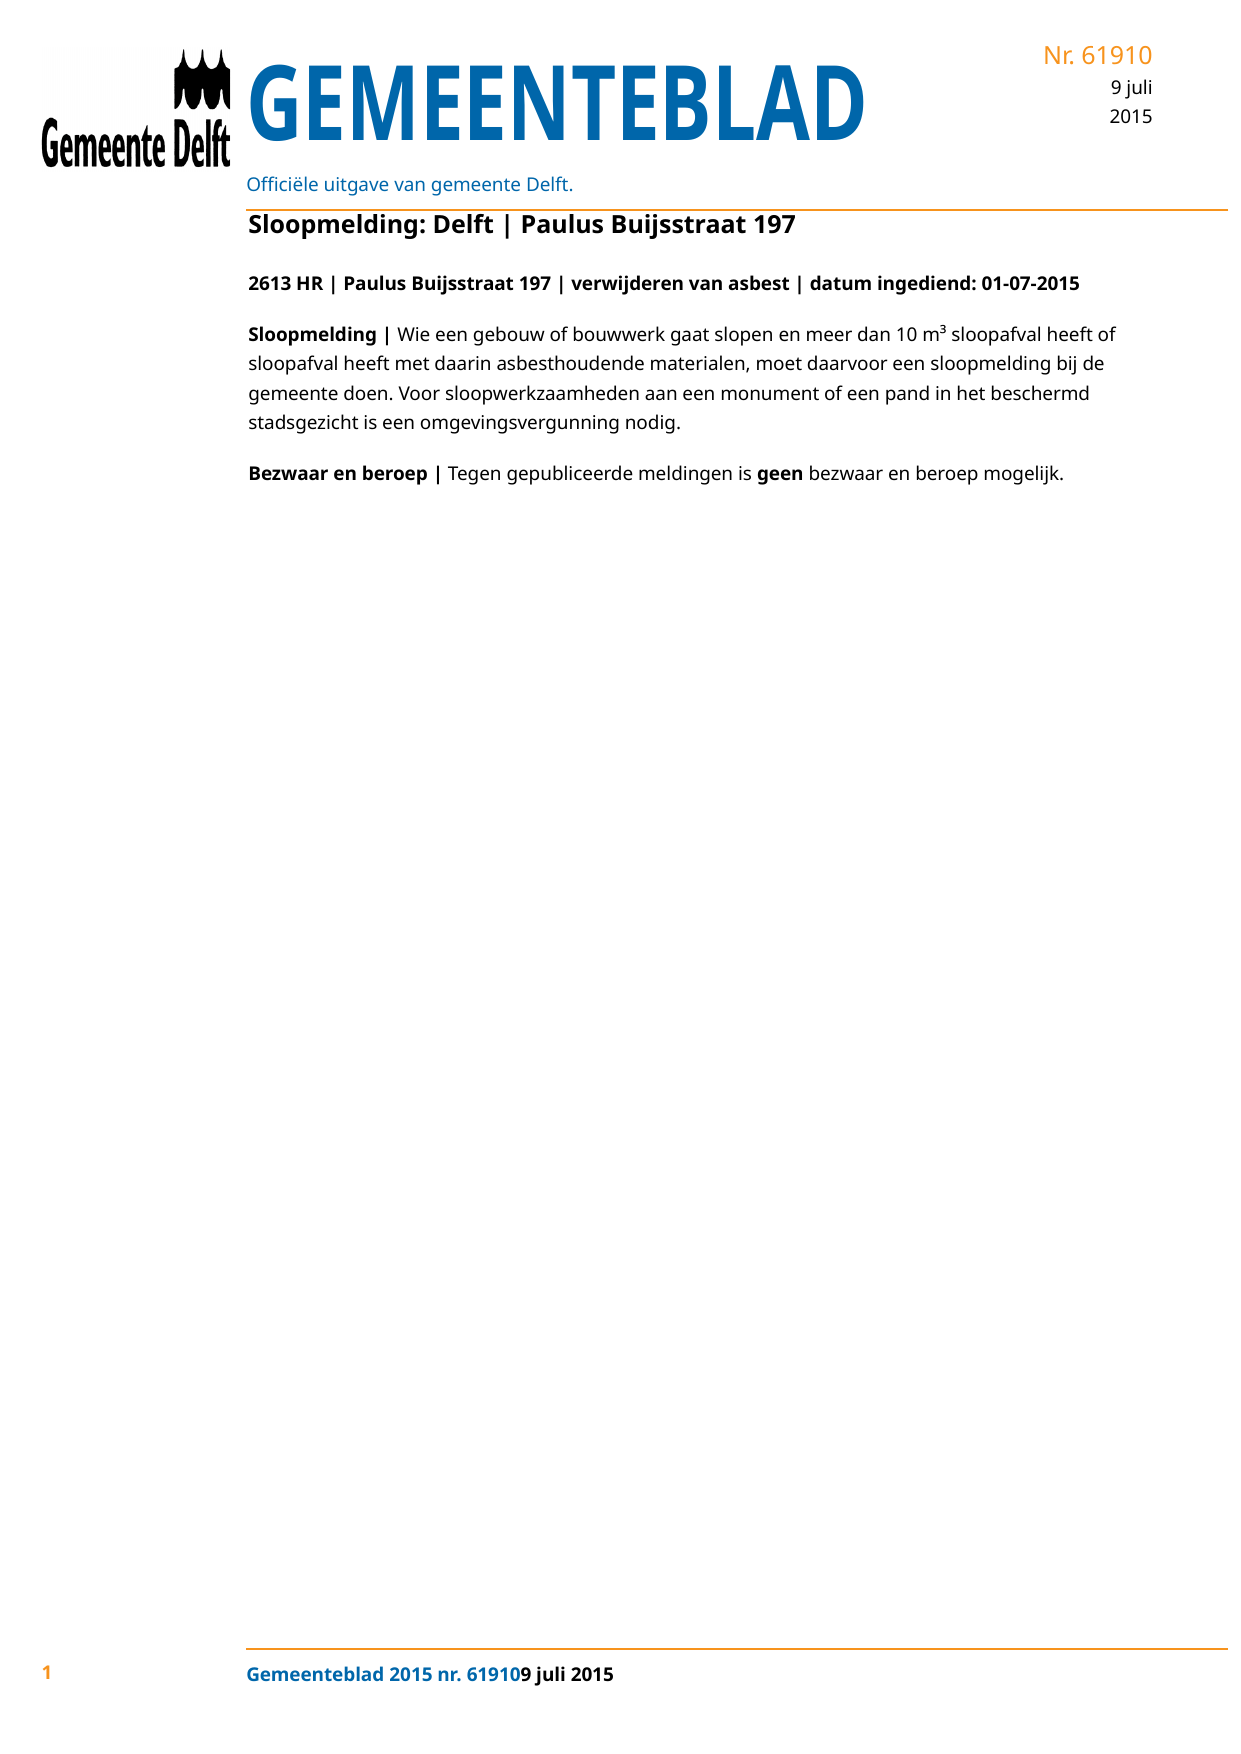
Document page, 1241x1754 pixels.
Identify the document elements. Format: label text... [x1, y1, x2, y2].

text Sloopmelding: Delft | Paulus Buijsstraat 197 [248, 211, 1152, 241]
text Bezwaar en beroep | Tegen gepubliceerde meldingen is geen bezwaar en beroep mogelijk. [248, 460, 1152, 486]
text 2613 HR | Paulus Buijsstraat 197 | verwijderen van asbest | datum ingediend: 01-07-2015 [248, 270, 1152, 296]
text Sloopmelding | Wie een gebouw of bouwwerk gaat slopen en meer dan 10 m³ sloopafval heeft of sloopafval heeft met daarin asbesthoudende materialen, moet daarvoor een sloopmelding bij de gemeente doen. Voor sloopwerkzaamheden aan een monument of een pand in het beschermd stadsgezicht is een omgevingsvergunning nodig. [248, 321, 1152, 435]
picture [41, 47, 231, 172]
